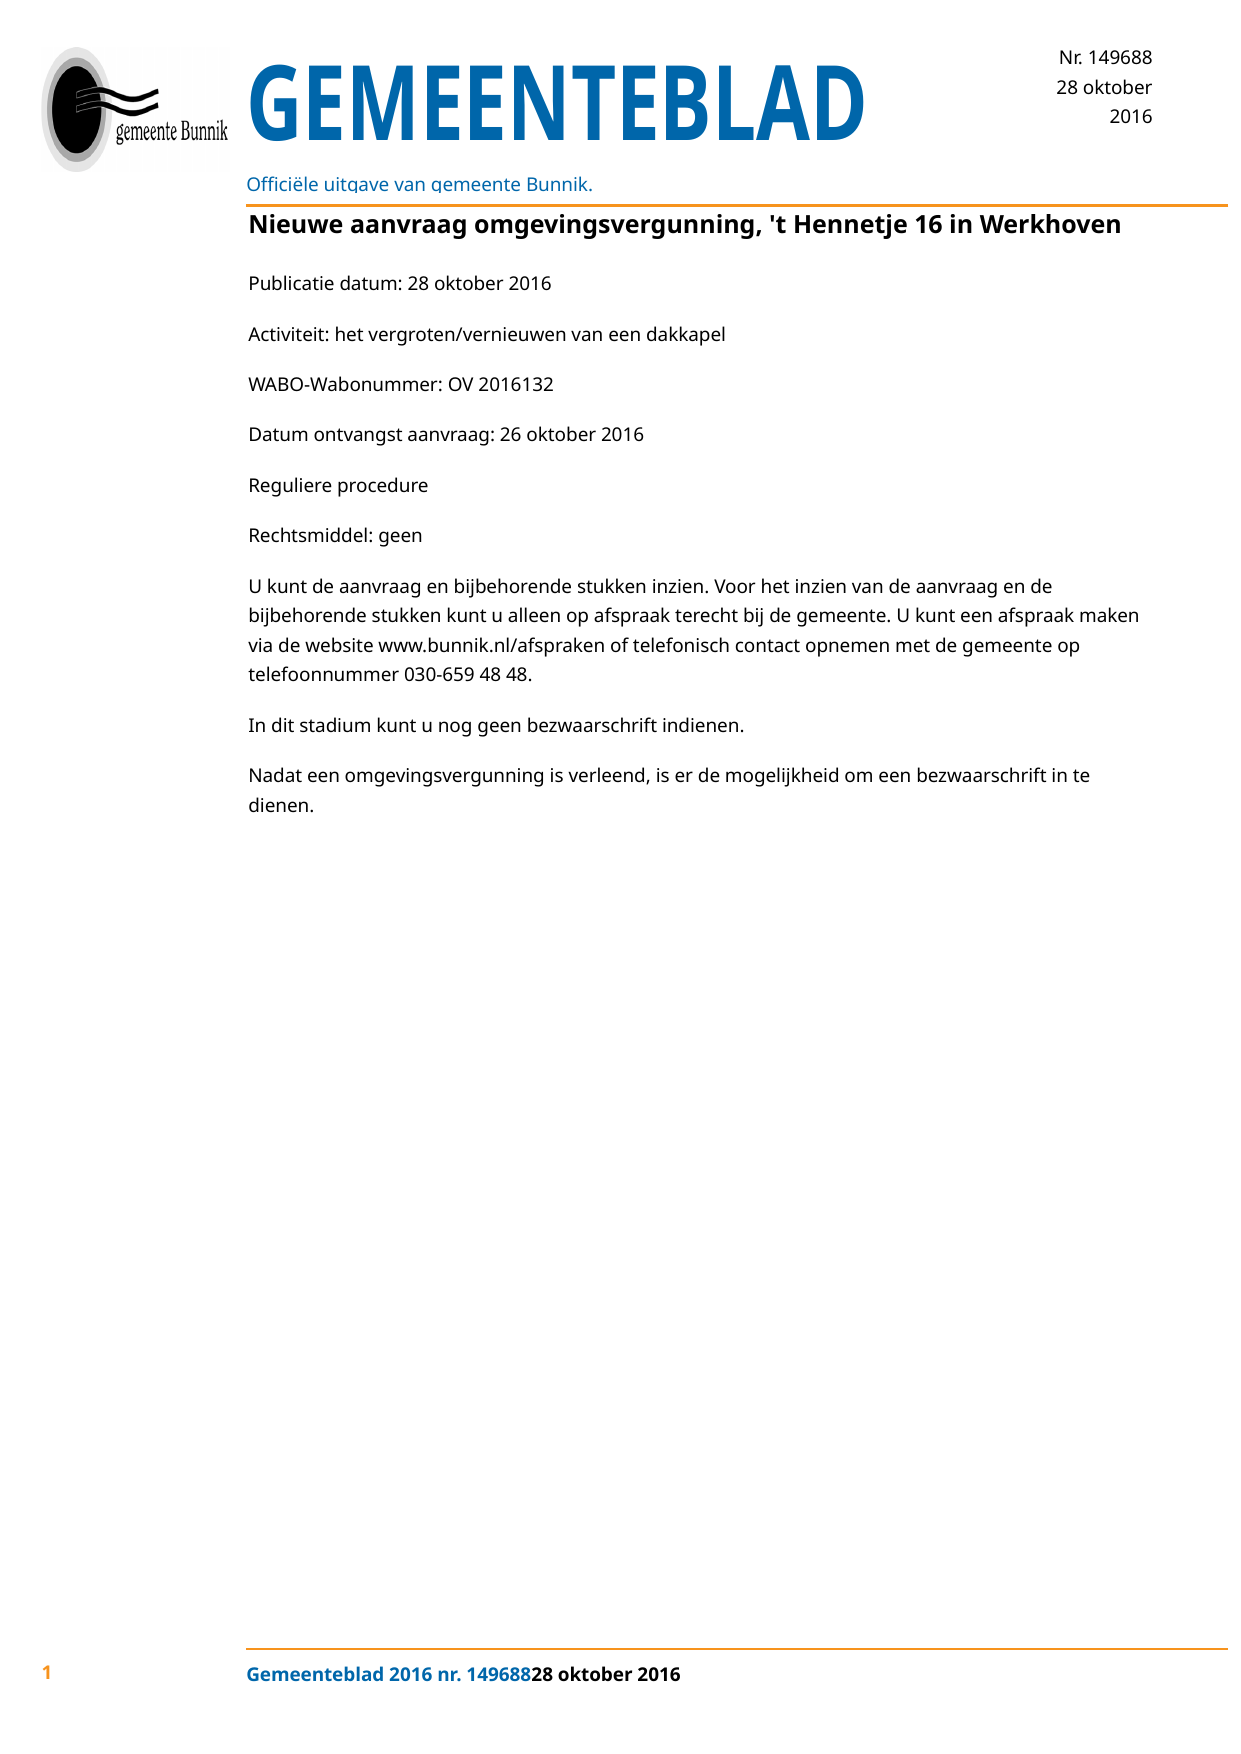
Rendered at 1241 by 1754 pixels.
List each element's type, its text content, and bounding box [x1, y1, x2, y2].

text Publicatie datum: 28 oktober 2016 [248, 270, 1152, 296]
text In dit stadium kunt u nog geen bezwaarschrift indienen. [248, 712, 1152, 738]
text Datum ontvangst aanvraag: 26 oktober 2016 [248, 422, 1152, 447]
text Rechtsmiddel: geen [248, 522, 1152, 548]
text WABO-Wabonummer: OV 2016132 [248, 371, 1152, 397]
text U kunt de aanvraag en bijbehorende stukken inzien. Voor het inzien van de aanvraag en de bijbehorende stukken kunt u alleen op afspraak terecht bij de gemeente. U kunt een afspraak maken via de website www.bunnik.nl/afspraken of telefonisch contact opnemen met de gemeente op telefoonnummer 030-659 48 48. [248, 573, 1152, 687]
text Activiteit: het vergroten/vernieuwen van een dakkapel [248, 321, 1152, 346]
picture [41, 47, 231, 172]
text Reguliere procedure [248, 472, 1152, 498]
text Nadat een omgevingsvergunning is verleend, is er de mogelijkheid om een bezwaarschrift in te dienen. [248, 762, 1152, 818]
text Nieuwe aanvraag omgevingsvergunning, 't Hennetje 16 in Werkhoven [248, 207, 1152, 241]
